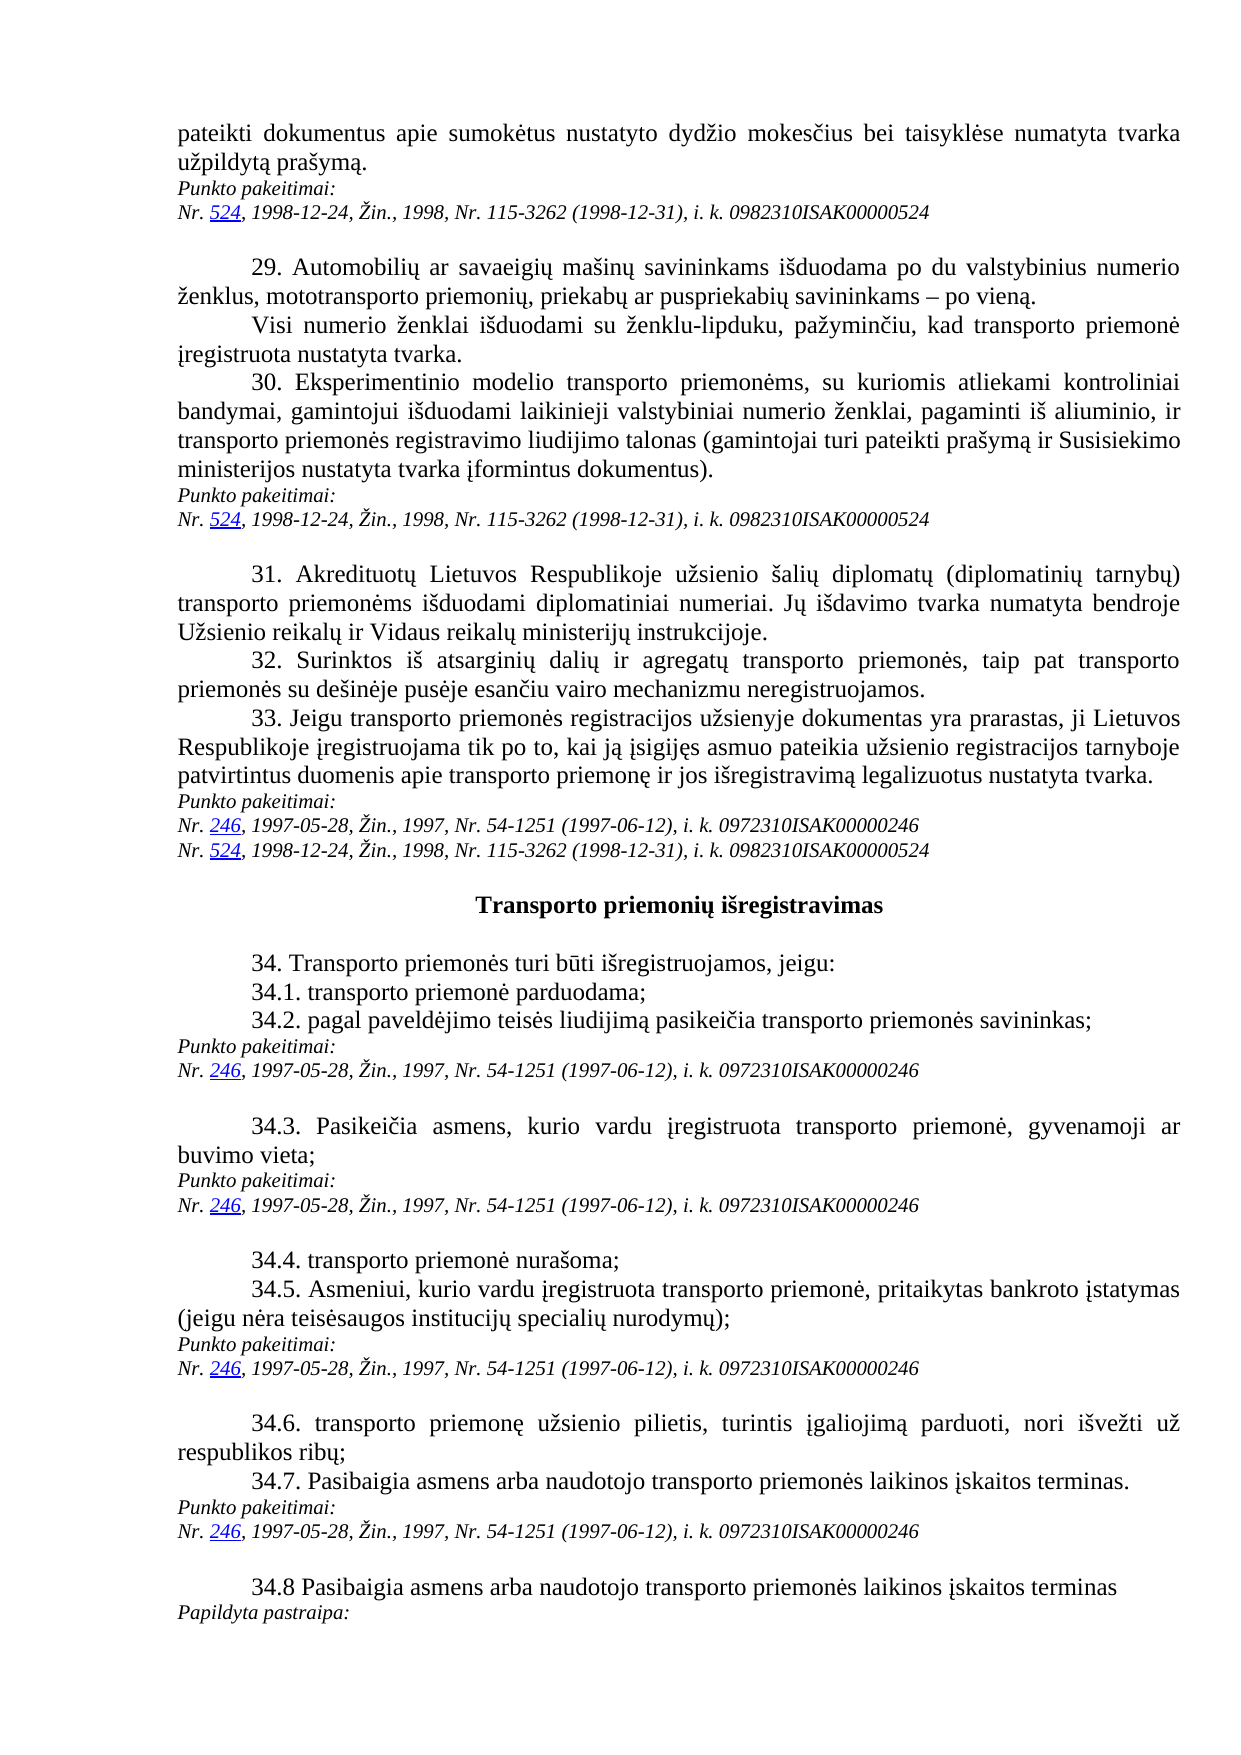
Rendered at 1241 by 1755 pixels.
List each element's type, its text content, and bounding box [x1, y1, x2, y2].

text Punkto pakeitimai: [177, 176, 1181, 200]
text Nr. 246, 1997-05-28, Žin., 1997, Nr. 54-1251 (1997-06-12), i. k. 0972310ISAK00000246 [177, 1192, 1181, 1217]
text 29. Automobilių ar savaeigių mašinų savininkams išduodama po du valstybinius numerio ženklus, mototransporto priemonių, priekabų ar puspriekabių savininkams – po vieną. [177, 252, 1181, 310]
text 34.3. Pasikeičia asmens, kurio vardu įregistruota transporto priemonė, gyvenamoji ar buvimo vieta; [177, 1111, 1181, 1168]
text Punkto pakeitimai: [177, 1168, 1181, 1192]
text Transporto priemonių išregistravimas [177, 890, 1181, 919]
text Punkto pakeitimai: [177, 1034, 1181, 1058]
text 34.8 Pasibaigia asmens arba naudotojo transporto priemonės laikinos įskaitos terminas [177, 1572, 1181, 1600]
text 31. Akredituotų Lietuvos Respublikoje užsienio šalių diplomatų (diplomatinių tarnybų) transporto priemonėms išduodami diplomatiniai numeriai. Jų išdavimo tvarka numatyta bendroje Užsienio reikalų ir Vidaus reikalų ministerijų instrukcijoje. [177, 559, 1181, 646]
text Punkto pakeitimai: [177, 1495, 1181, 1519]
text Punkto pakeitimai: [177, 789, 1181, 813]
text Nr. 246, 1997-05-28, Žin., 1997, Nr. 54-1251 (1997-06-12), i. k. 0972310ISAK00000246 [177, 1058, 1181, 1082]
text 34.6. transporto priemonę užsienio pilietis, turintis įgaliojimą parduoti, nori išvežti už respublikos ribų; [177, 1408, 1181, 1466]
text Punkto pakeitimai: [177, 1332, 1181, 1356]
text 34. Transporto priemonės turi būti išregistruojamos, jeigu: [177, 948, 1181, 977]
text 34.5. Asmeniui, kurio vardu įregistruota transporto priemonė, pritaikytas bankroto įstatymas (jeigu nėra teisėsaugos institucijų specialių nurodymų); [177, 1274, 1181, 1332]
text 34.1. transporto priemonė parduodama; [177, 977, 1181, 1005]
text Visi numerio ženklai išduodami su ženklu-lipduku, pažyminčiu, kad transporto priemonė įregistruota nustatyta tvarka. [177, 310, 1181, 367]
text 34.2. pagal paveldėjimo teisės liudijimą pasikeičia transporto priemonės savininkas; [177, 1005, 1181, 1034]
text Punkto pakeitimai: [177, 482, 1181, 507]
text Nr. 524, 1998-12-24, Žin., 1998, Nr. 115-3262 (1998-12-31), i. k. 0982310ISAK00000524 [177, 507, 1181, 531]
text Nr. 246, 1997-05-28, Žin., 1997, Nr. 54-1251 (1997-06-12), i. k. 0972310ISAK00000246 [177, 1519, 1181, 1543]
text Nr. 524, 1998-12-24, Žin., 1998, Nr. 115-3262 (1998-12-31), i. k. 0982310ISAK00000524 [177, 200, 1181, 224]
text Nr. 246, 1997-05-28, Žin., 1997, Nr. 54-1251 (1997-06-12), i. k. 0972310ISAK00000246 [177, 813, 1181, 837]
text Nr. 246, 1997-05-28, Žin., 1997, Nr. 54-1251 (1997-06-12), i. k. 0972310ISAK00000246 [177, 1356, 1181, 1380]
text 30. Eksperimentinio modelio transporto priemonėms, su kuriomis atliekami kontroliniai bandymai, gamintojui išduodami laikinieji valstybiniai numerio ženklai, pagaminti iš aliuminio, ir transporto priemonės registravimo liudijimo talonas (gamintojai turi pateikti prašymą ir Susisiekimo ministerijos nustatyta tvarka įformintus dokumentus). [177, 367, 1181, 482]
text 32. Surinktos iš atsarginių dalių ir agregatų transporto priemonės, taip pat transporto priemonės su dešinėje pusėje esančiu vairo mechanizmu neregistruojamos. [177, 646, 1181, 703]
text 34.4. transporto priemonė nurašoma; [177, 1245, 1181, 1274]
text Nr. 524, 1998-12-24, Žin., 1998, Nr. 115-3262 (1998-12-31), i. k. 0982310ISAK00000524 [177, 837, 1181, 862]
text Papildyta pastraipa: [177, 1600, 1181, 1624]
text pateikti dokumentus apie sumokėtus nustatyto dydžio mokesčius bei taisyklėse numatyta tvarka užpildytą prašymą. [177, 118, 1181, 176]
text 34.7. Pasibaigia asmens arba naudotojo transporto priemonės laikinos įskaitos terminas. [177, 1466, 1181, 1495]
text 33. Jeigu transporto priemonės registracijos užsienyje dokumentas yra prarastas, ji Lietuvos Respublikoje įregistruojama tik po to, kai ją įsigijęs asmuo pateikia užsienio registracijos tarnyboje patvirtintus duomenis apie transporto priemonę ir jos išregistravimą legalizuotus nustatyta tvarka. [177, 703, 1181, 789]
